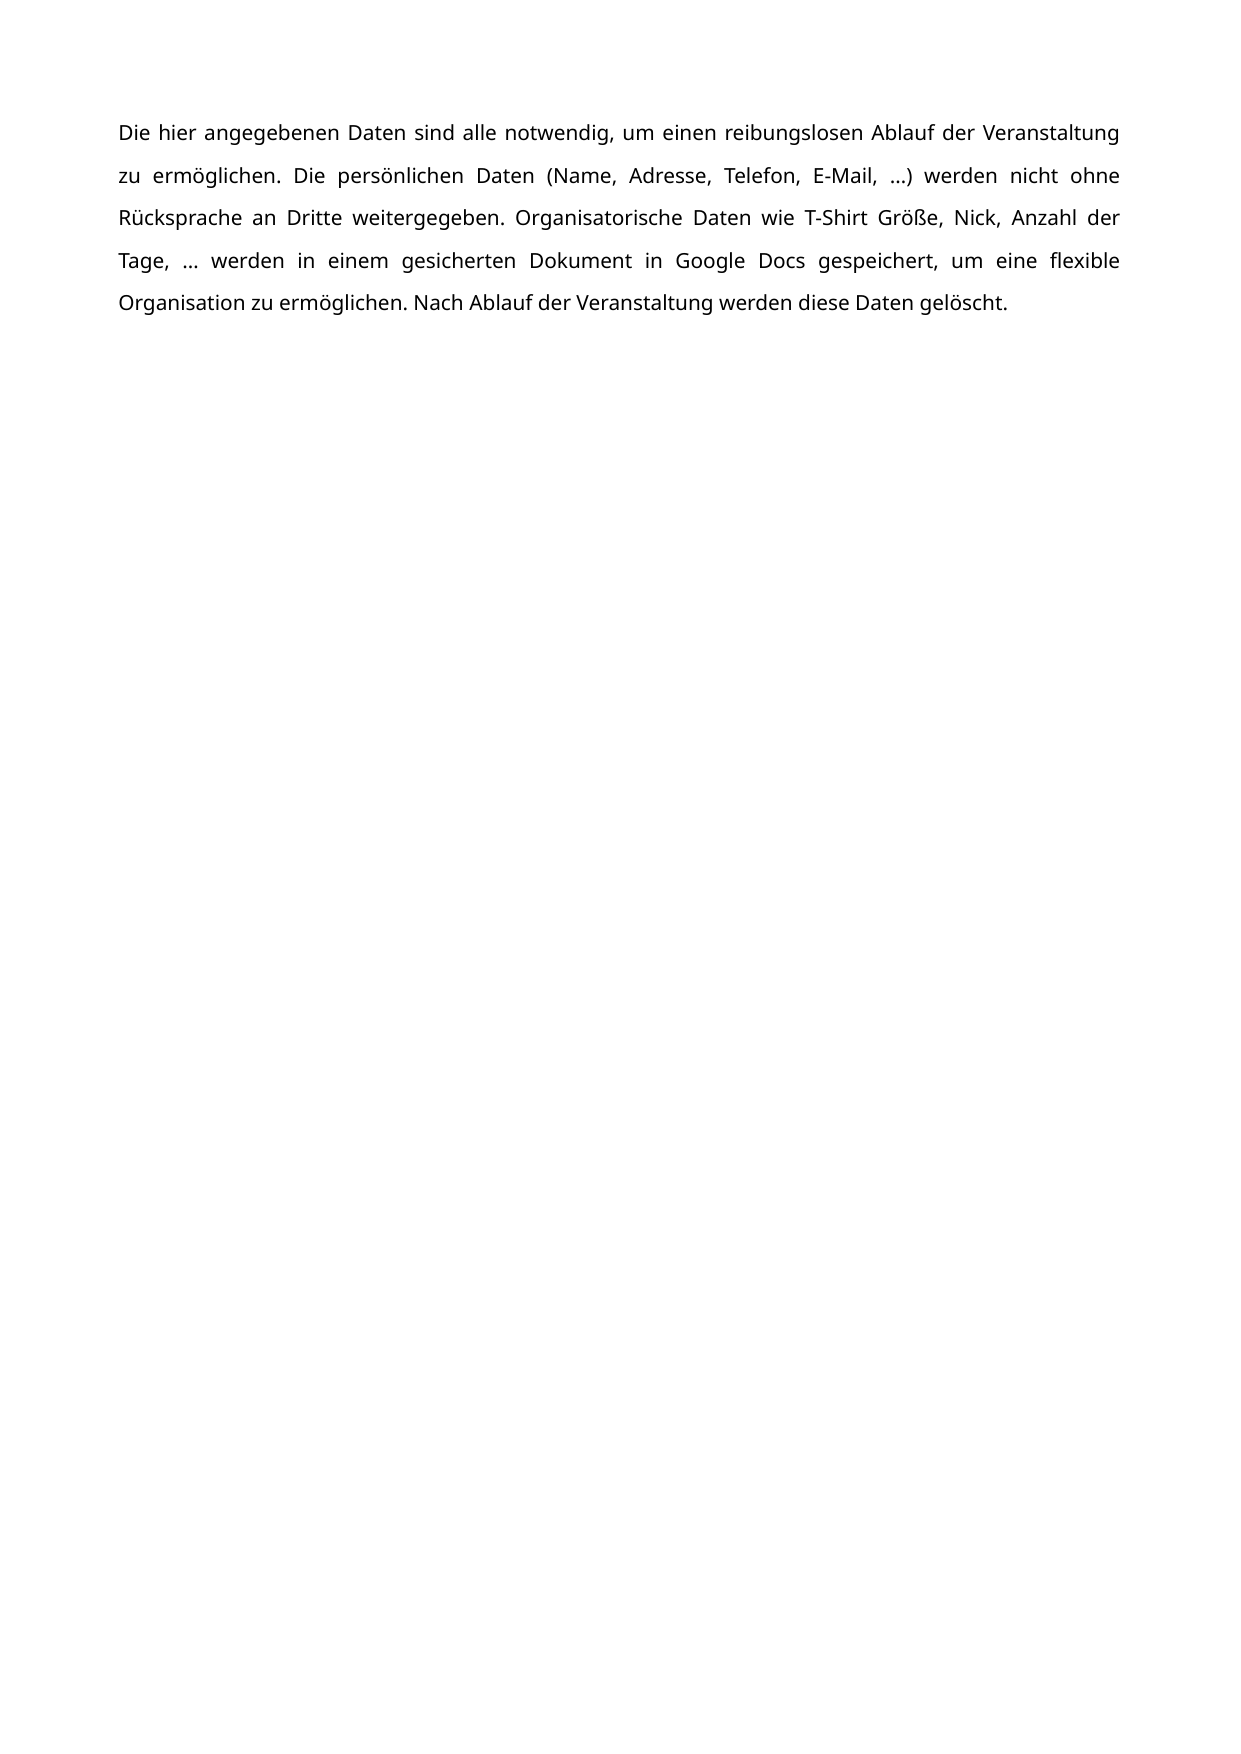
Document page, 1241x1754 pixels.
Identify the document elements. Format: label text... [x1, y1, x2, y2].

text Die hier angegebenen Daten sind alle notwendig, um einen reibungslosen Ablauf der Veranstaltung zu ermöglichen. Die persönlichen Daten (Name, Adresse, Telefon, E-Mail, …) werden nicht ohne Rücksprache an Dritte weitergegeben. Organisatorische Daten wie T-Shirt Größe, Nick, Anzahl der Tage, … werden in einem gesicherten Dokument in Google Docs gespeichert, um eine flexible Organisation zu ermöglichen. Nach Ablauf der Veranstaltung werden diese Daten gelöscht. [118, 118, 1122, 317]
